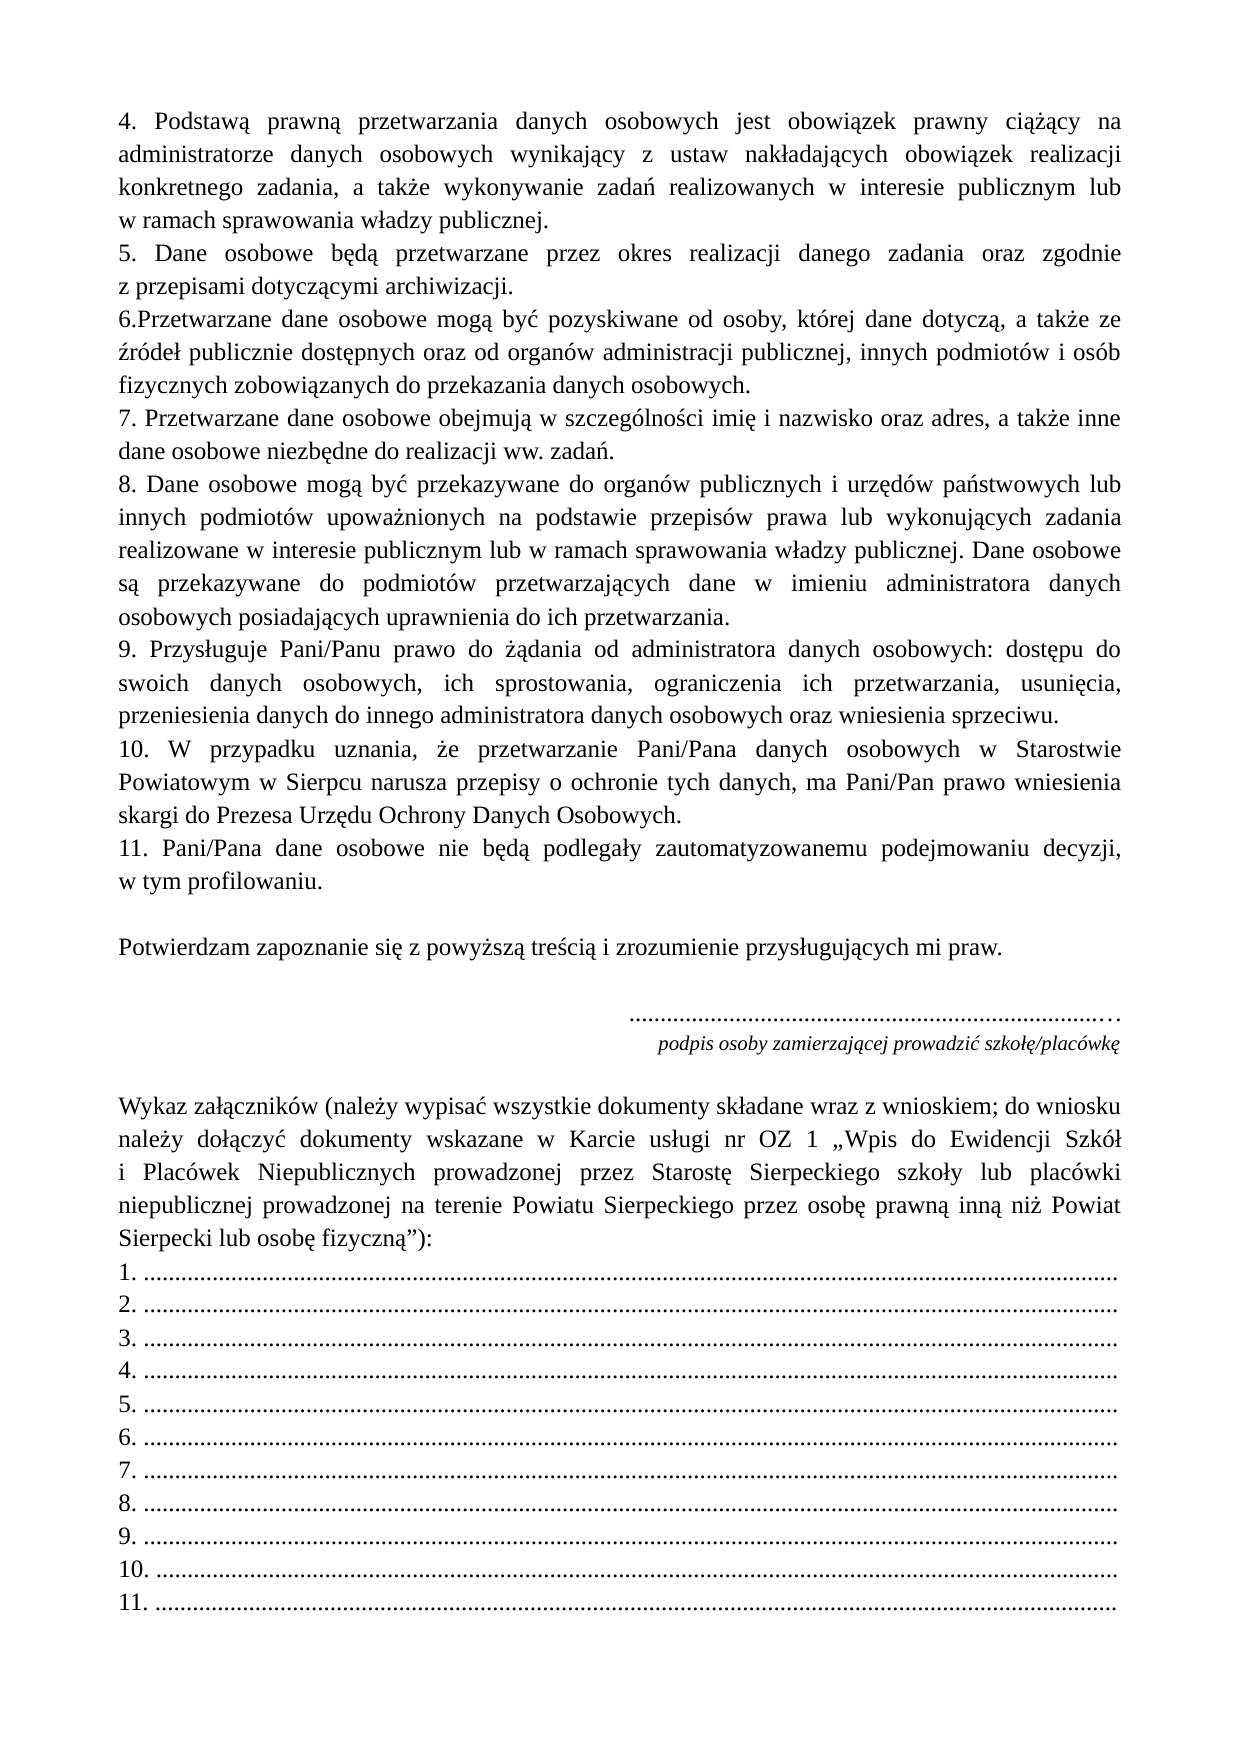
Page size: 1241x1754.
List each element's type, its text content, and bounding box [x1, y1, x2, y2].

text 11. .......................................................................................................................................................... [118, 1587, 1122, 1616]
text 9. Przysługuje Pani/Panu prawo do żądania od administratora danych osobowych: dostępu do swoich danych osobowych, ich sprostowania, ograniczenia ich przetwarzania, usunięcia, przeniesienia danych do innego administratora danych osobowych oraz wniesienia sprzeciwu. [118, 634, 1122, 729]
text 10. W przypadku uznania, że przetwarzanie Pani/Pana danych osobowych w Starostwie Powiatowym w Sierpcu narusza przepisy o ochronie tych danych, ma Pani/Pan prawo wniesienia skargi do Prezesa Urzędu Ochrony Danych Osobowych. [118, 734, 1122, 828]
text 10. .......................................................................................................................................................... [118, 1554, 1122, 1582]
text 4. Podstawą prawną przetwarzania danych osobowych jest obowiązek prawny ciążący na administratorze danych osobowych wynikający z ustaw nakładających obowiązek realizacji konkretnego zadania, a także wykonywanie zadań realizowanych w interesie publicznym lub w ramach sprawowania władzy publicznej. [118, 106, 1122, 234]
text podpis osoby zamierzającej prowadzić szkołę/placówkę [118, 1031, 1122, 1055]
text 9. ............................................................................................................................................................ [118, 1521, 1122, 1549]
text 7. Przetwarzane dane osobowe obejmują w szczególności imię i nazwisko oraz adres, a także inne dane osobowe niezbędne do realizacji ww. zadań. [118, 403, 1122, 465]
text Wykaz załączników (należy wypisać wszystkie dokumenty składane wraz z wnioskiem; do wniosku należy dołączyć dokumenty wskazane w Karcie usługi nr OZ 1 „Wpis do Ewidencji Szkół i Placówek Niepublicznych prowadzonej przez Starostę Sierpeckiego szkoły lub placówki niepublicznej prowadzonej na terenie Powiatu Sierpeckiego przez osobę prawną inną niż Powiat Sierpecki lub osobę fizyczną”): [118, 1091, 1122, 1252]
text 1. ............................................................................................................................................................ [118, 1257, 1122, 1285]
text 5. Dane osobowe będą przetwarzane przez okres realizacji danego zadania oraz zgodnie z przepisami dotyczącymi archiwizacji. [118, 238, 1122, 300]
text 8. ............................................................................................................................................................ [118, 1488, 1122, 1516]
text 8. Dane osobowe mogą być przekazywane do organów publicznych i urzędów państwowych lub innych podmiotów upoważnionych na podstawie przepisów prawa lub wykonujących zadania realizowane w interesie publicznym lub w ramach sprawowania władzy publicznej. Dane osobowe są przekazywane do podmiotów przetwarzających dane w imieniu administratora danych osobowych posiadających uprawnienia do ich przetwarzania. [118, 469, 1122, 630]
text ...........................................................................… [118, 998, 1122, 1027]
text 6.Przetwarzane dane osobowe mogą być pozyskiwane od osoby, której dane dotyczą, a także ze źródeł publicznie dostępnych oraz od organów administracji publicznej, innych podmiotów i osób fizycznych zobowiązanych do przekazania danych osobowych. [118, 304, 1122, 399]
text 3. ............................................................................................................................................................ [118, 1323, 1122, 1351]
text 4. ............................................................................................................................................................ [118, 1356, 1122, 1384]
text 11. Pani/Pana dane osobowe nie będą podlegały zautomatyzowanemu podejmowaniu decyzji, w tym profilowaniu. [118, 833, 1122, 894]
text 5. ............................................................................................................................................................ [118, 1389, 1122, 1417]
text 2. ............................................................................................................................................................ [118, 1289, 1122, 1318]
text 7. ............................................................................................................................................................ [118, 1455, 1122, 1483]
text 6. ............................................................................................................................................................ [118, 1422, 1122, 1450]
text Potwierdzam zapoznanie się z powyższą treścią i zrozumienie przysługujących mi praw. [118, 932, 1122, 961]
